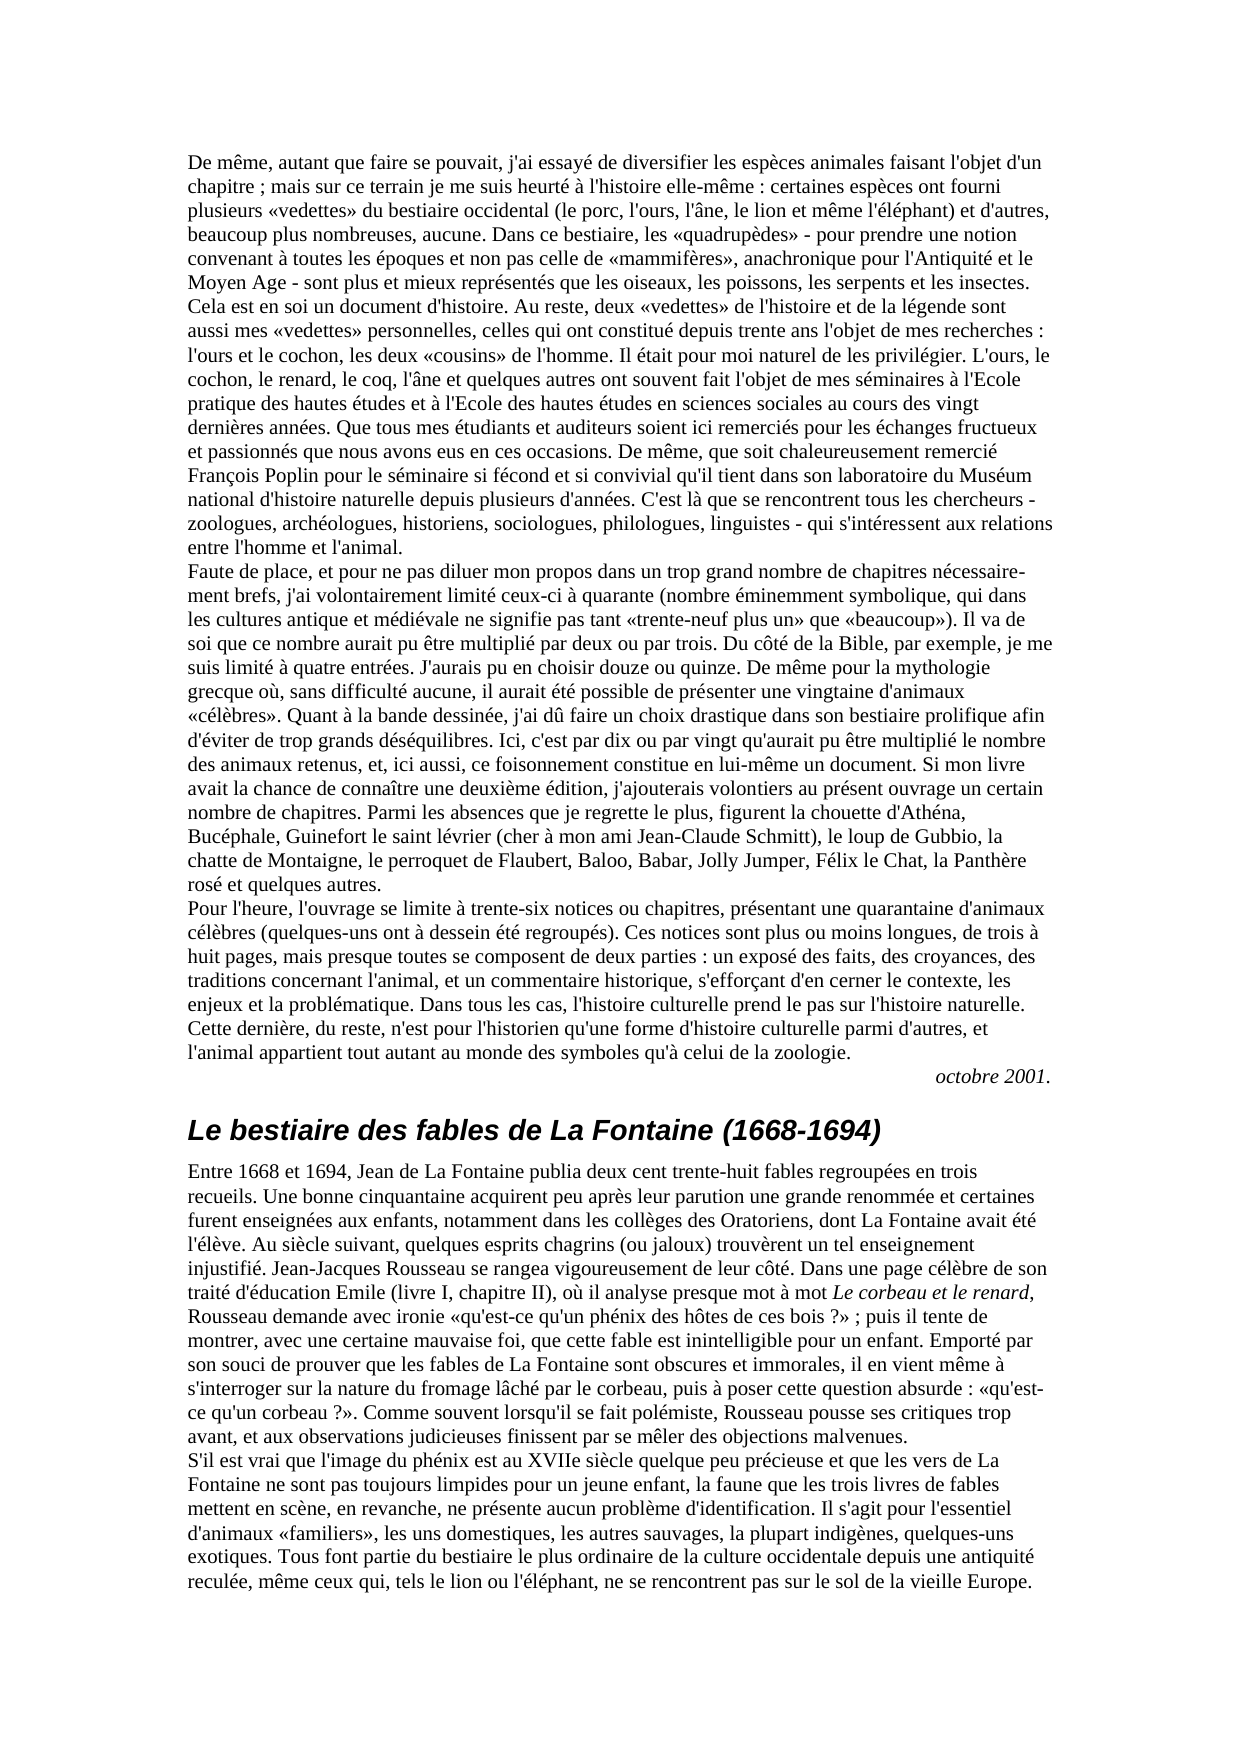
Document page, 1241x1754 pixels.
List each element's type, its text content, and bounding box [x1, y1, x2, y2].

text De même, autant que faire se pouvait, j'ai essayé de diversifier les espèces animales faisant l'objet d'un chapitre ; mais sur ce terrain je me suis heurté à l'histoire elle-même : certaines espèces ont fourni plusieurs «vedettes» du bestiaire occidental (le porc, l'ours, l'âne, le lion et même l'éléphant) et d'autres, beaucoup plus nombreuses, aucune. Dans ce bestiaire, les «quadrupèdes» - pour prendre une notion convenant à toutes les époques et non pas celle de «mammifères», anachronique pour l'Antiquité et le Moyen Age - sont plus et mieux représentés que les oiseaux, les poissons, les ser­pents et les insectes. Cela est en soi un document d'histoire. Au reste, deux «vedettes» de l'histoire et de la légende sont aussi mes «vedettes» person­nelles, celles qui ont constitué depuis trente ans l'ob­jet de mes recherches : l'ours et le cochon, les deux «cousins» de l'homme. Il était pour moi naturel de les privilégier. L'ours, le cochon, le renard, le coq, l'âne et quelques autres ont souvent fait l'objet de mes séminaires à l'Ecole pratique des hautes études et à l'Ecole des hautes études en sciences sociales au cours des vingt dernières années. Que tous mes étu­diants et auditeurs soient ici remerciés pour les échanges fructueux et passionnés que nous avons eus en ces occasions. De même, que soit chaleureu­sement remercié François Poplin pour le séminaire si fécond et si convivial qu'il tient dans son laboratoire du Muséum national d'histoire naturelle depuis plu­sieurs d'années. C'est là que se rencontrent tous les chercheurs - zoologues, archéologues, historiens, sociologues, philologues, linguistes - qui s'intéres­sent aux relations entre l'homme et l'animal. [187, 150, 1053, 559]
text Pour l'heure, l'ouvrage se limite à trente-six notices ou chapitres, présentant une quarantaine d'animaux célèbres (quelques-uns ont à dessein été regroupés). Ces notices sont plus ou moins longues, de trois à huit pages, mais presque toutes se composent de deux par­ties : un exposé des faits, des croyances, des traditions concernant l'animal, et un commentaire historique, s'efforçant d'en cerner le contexte, les enjeux et la pro­blématique. Dans tous les cas, l'histoire culturelle prend le pas sur l'histoire naturelle. Cette dernière, du reste, n'est pour l'historien qu'une forme d'histoire culturelle parmi d'autres, et l'animal appartient tout autant au monde des symboles qu'à celui de la zoologie. [187, 896, 1053, 1064]
text octobre 2001. [187, 1064, 1053, 1088]
text Entre 1668 et 1694, Jean de La Fontaine publia deux cent trente-huit fables regroupées en trois recueils. Une bonne cinquantaine acquirent peu après leur parution une grande renommée et cer­taines furent enseignées aux enfants, notamment dans les collèges des Oratoriens, dont La Fontaine avait été l'élève. Au siècle suivant, quelques esprits chagrins (ou jaloux) trouvèrent un tel ensei­gnement injustifié. Jean-Jacques Rousseau se ran­gea vigoureusement de leur côté. Dans une page célèbre de son traité d'éducation Emile (livre I, cha­pitre II), où il analyse presque mot à mot Le corbeau et le renard, Rousseau demande avec ironie «qu'est-ce qu'un phénix des hôtes de ces bois ?» ; puis il tente de montrer, avec une certaine mauvaise foi, que cette fable est inintelligible pour un enfant. Emporté par son souci de prouver que les fables de La Fontaine sont obscures et immorales, il en vient même à s'interroger sur la nature du fromage lâché par le corbeau, puis à poser cette question absurde : «qu'est-ce qu'un corbeau ?». Comme souvent lorsqu'il se fait polémiste, Rousseau pousse ses critiques trop avant, et aux observations judi­cieuses finissent par se mêler des objections mal­venues. [187, 1159, 1053, 1448]
text S'il est vrai que l'image du phénix est au XVIIe siècle quelque peu précieuse et que les vers de La Fontaine ne sont pas toujours limpides pour un jeune enfant, la faune que les trois livres de fables mettent en scène, en revanche, ne présente aucun problème d'identification. Il s'agit pour l'essentiel d'animaux «familiers», les uns domestiques, les autres sauvages, la plupart indigènes, quelques-uns exotiques. Tous font partie du bestiaire le plus ordi­naire de la culture occidentale depuis une antiquité reculée, même ceux qui, tels le lion ou l'éléphant, ne se rencontrent pas sur le sol de la vieille Europe. [187, 1448, 1053, 1593]
text Faute de place, et pour ne pas diluer mon propos dans un trop grand nombre de chapitres nécessaire­ment brefs, j'ai volontairement limité ceux-ci à qua­rante (nombre éminemment symbolique, qui dans les cultures antique et médiévale ne signifie pas tant «trente-neuf plus un» que «beaucoup»). Il va de soi que ce nombre aurait pu être multiplié par deux ou par trois. Du côté de la Bible, par exemple, je me suis limité à quatre entrées. J'aurais pu en choisir douze ou quinze. De même pour la mythologie grecque où, sans difficulté aucune, il aurait été possible de pré­senter une vingtaine d'animaux «célèbres». Quant à la bande dessinée, j'ai dû faire un choix drastique dans son bestiaire prolifique afin d'éviter de trop grands déséquilibres. Ici, c'est par dix ou par vingt qu'aurait pu être multiplié le nombre des animaux retenus, et, ici aussi, ce foisonnement constitue en lui-même un document. Si mon livre avait la chance de connaître une deuxième édition, j'ajouterais volon­tiers au présent ouvrage un certain nombre de cha­pitres. Parmi les absences que je regrette le plus, figu­rent la chouette d'Athéna, Bucéphale, Guinefort le saint lévrier (cher à mon ami Jean-Claude Schmitt), le loup de Gubbio, la chatte de Montaigne, le perroquet de Flaubert, Baloo, Babar, Jolly Jumper, Félix le Chat, la Panthère rosé et quelques autres. [187, 559, 1053, 896]
subtitle Le bestiaire des fables de La Fontaine (1668-1694) [187, 1113, 1053, 1147]
